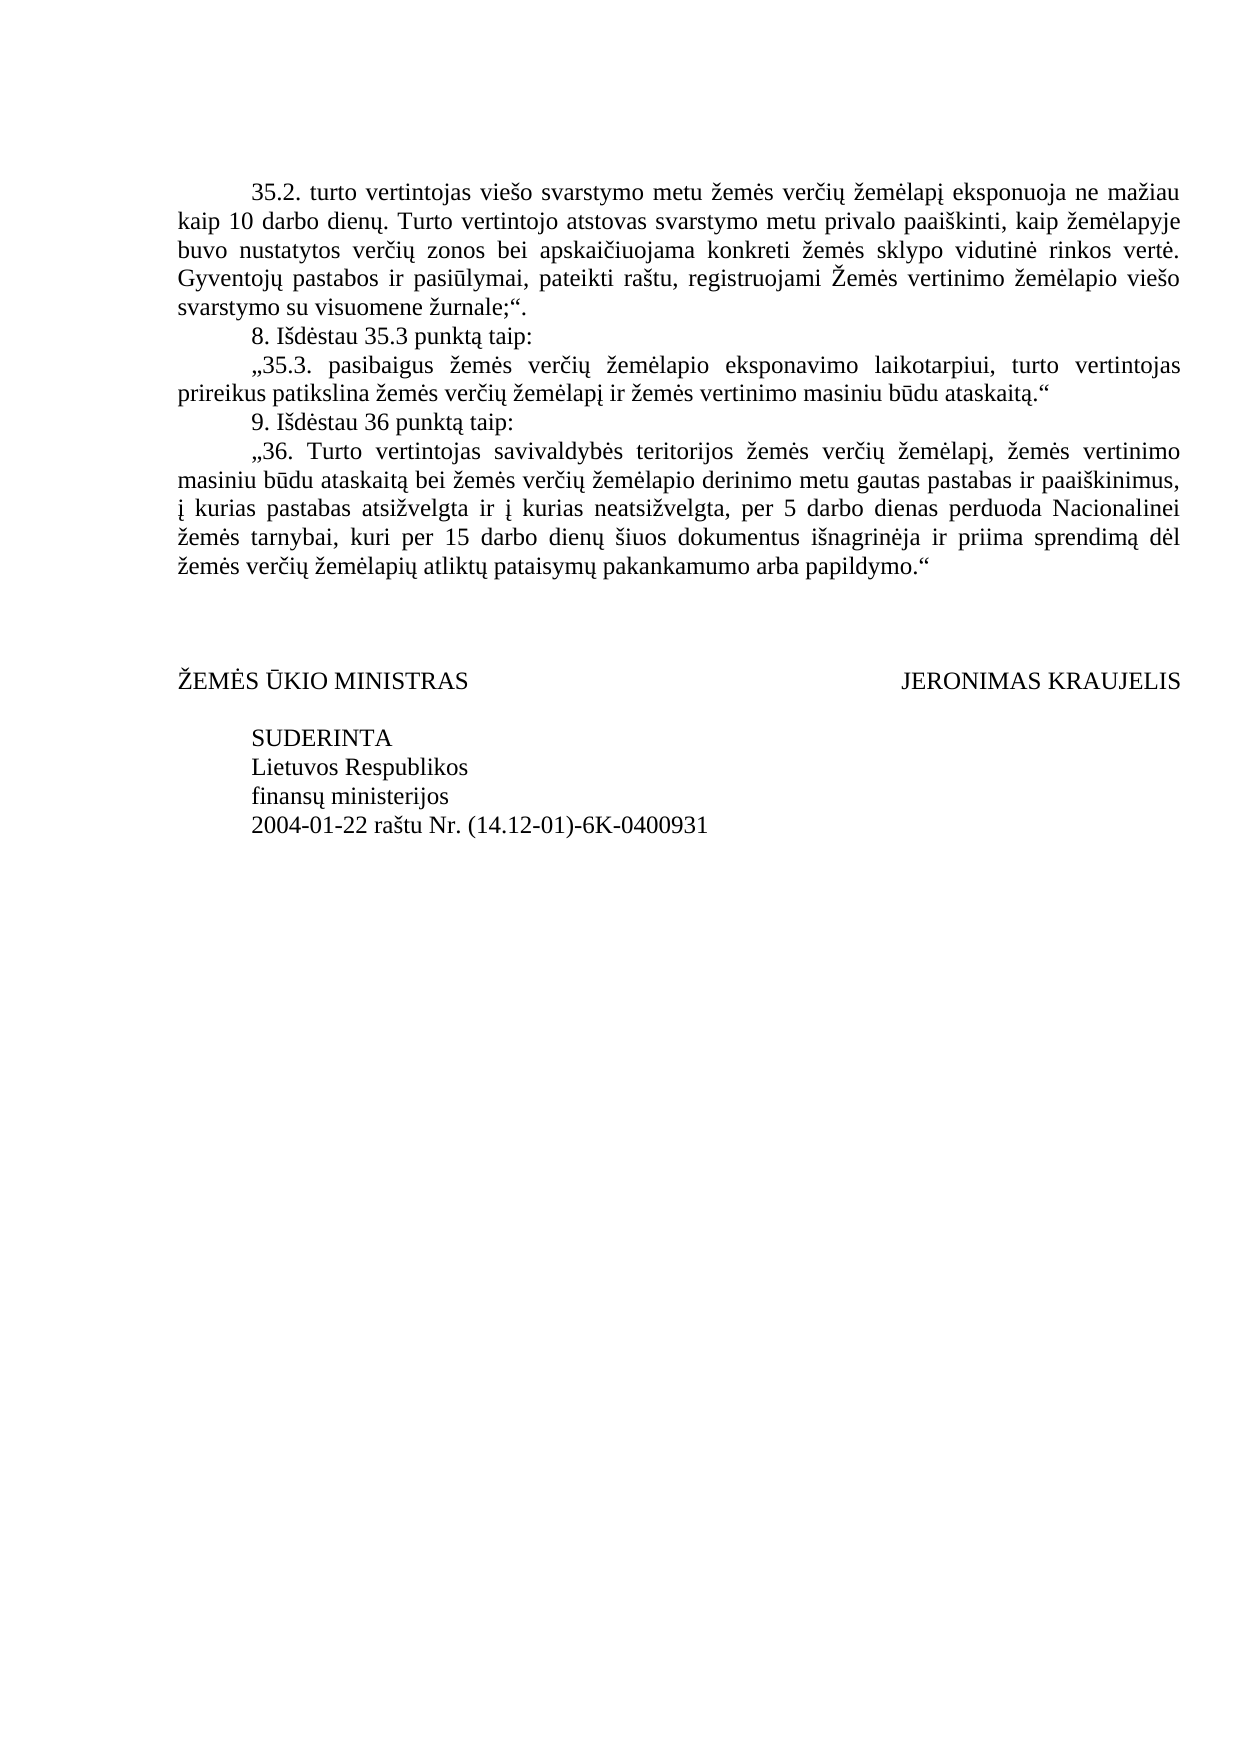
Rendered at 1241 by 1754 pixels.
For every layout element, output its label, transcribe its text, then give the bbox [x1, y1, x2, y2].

text 35.2. turto vertintojas viešo svarstymo metu žemės verčių žemėlapį eksponuoja ne mažiau kaip 10 darbo dienų. Turto vertintojo atstovas svarstymo metu privalo paaiškinti, kaip žemėlapyje buvo nustatytos verčių zonos bei apskaičiuojama konkreti žemės sklypo vidutinė rinkos vertė. Gyventojų pastabos ir pasiūlymai, pateikti raštu, registruojami Žemės vertinimo žemėlapio viešo svarstymo su visuomene žurnale;“. [177, 177, 1181, 321]
text 9. Išdėstau 36 punktą taip: [177, 407, 1181, 436]
text Lietuvos Respublikos [177, 752, 1181, 781]
text „36. Turto vertintojas savivaldybės teritorijos žemės verčių žemėlapį, žemės vertinimo masiniu būdu ataskaitą bei žemės verčių žemėlapio derinimo metu gautas pastabas ir paaiškinimus, į kurias pastabas atsižvelgta ir į kurias neatsižvelgta, per 5 darbo dienas perduoda Nacionalinei žemės tarnybai, kuri per 15 darbo dienų šiuos dokumentus išnagrinėja ir priima sprendimą dėl žemės verčių žemėlapių atliktų pataisymų pakankamumo arba papildymo.“ [177, 436, 1181, 580]
text „35.3. pasibaigus žemės verčių žemėlapio eksponavimo laikotarpiui, turto vertintojas prireikus patikslina žemės verčių žemėlapį ir žemės vertinimo masiniu būdu ataskaitą.“ [177, 350, 1181, 407]
text SUDERINTA [177, 723, 1181, 752]
text finansų ministerijos [177, 781, 1181, 810]
text 8. Išdėstau 35.3 punktą taip: [177, 321, 1181, 350]
text ŽEMĖS ŪKIO MINISTRAS JERONIMAS KRAUJELIS [177, 666, 1181, 695]
text 2004-01-22 raštu Nr. (14.12-01)-6K-0400931 [177, 810, 1181, 838]
